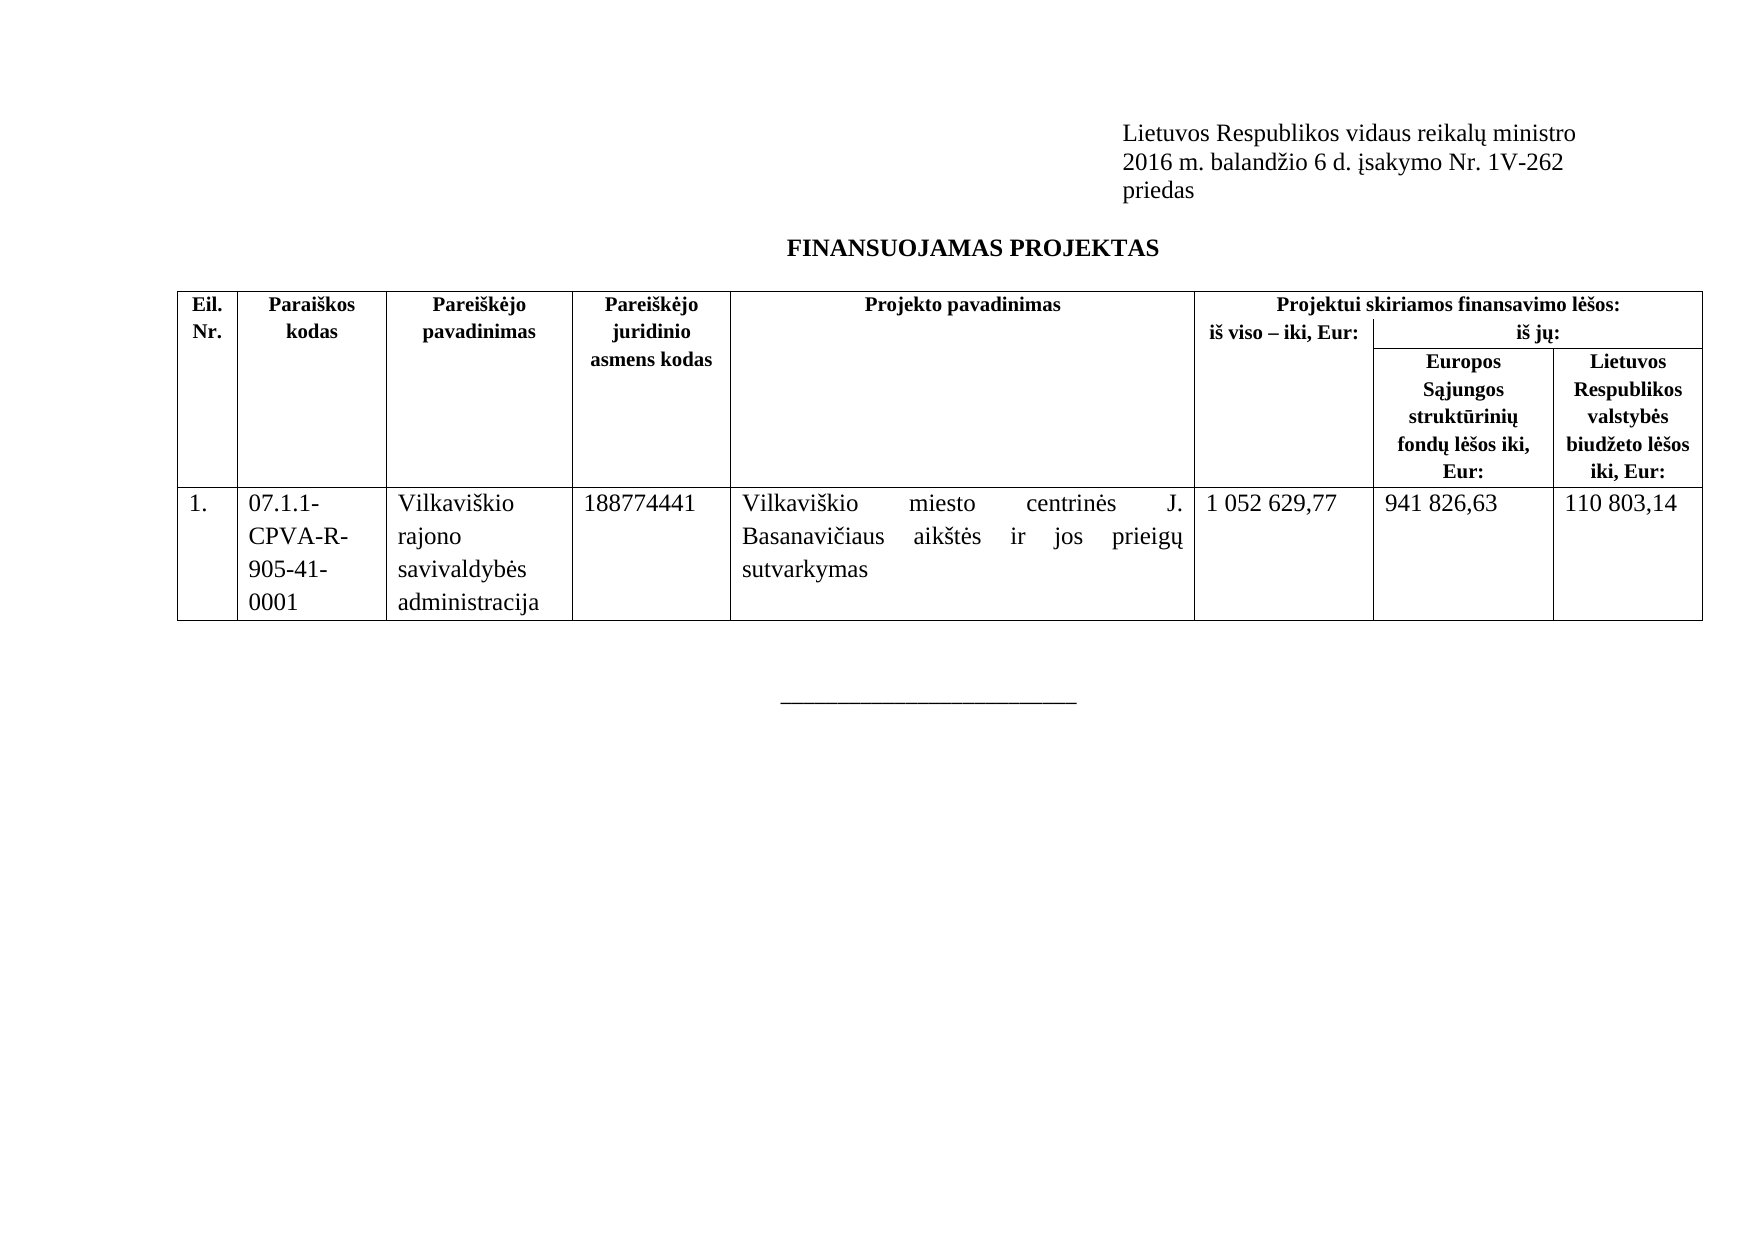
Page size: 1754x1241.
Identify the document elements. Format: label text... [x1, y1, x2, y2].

table_header Eil. Nr. [178, 292, 237, 487]
table_cell Vilkaviškio rajono savivaldybės administracija [387, 488, 572, 620]
table_header Pareiškėjo juridinio asmens kodas [573, 292, 730, 487]
table_cell 1. [178, 488, 237, 620]
table_cell 188774441 [573, 488, 730, 620]
table_cell Lietuvos Respublikos valstybės biudžeto lėšos iki, Eur: [1554, 349, 1702, 487]
text __________________________ [177, 679, 1680, 707]
table_header Projektui skiriamos finansavimo lėšos: [1195, 292, 1702, 319]
table_cell 07.1.1-CPVA-R-905-41-0001 [238, 488, 386, 620]
table_cell 1 052 629,77 [1195, 488, 1373, 620]
table_cell iš jų: [1374, 319, 1702, 348]
table_header Paraiškos kodas [238, 292, 386, 487]
text Lietuvos Respublikos vidaus reikalų ministro [1122, 118, 1680, 147]
table_cell iš viso – iki, Eur: [1195, 319, 1373, 487]
table_header Pareiškėjo pavadinimas [387, 292, 572, 487]
table_cell 110 803,14 [1554, 488, 1702, 620]
table_cell 941 826,63 [1374, 488, 1553, 620]
text 2016 m. balandžio 6 d. įsakymo Nr. 1V-262 [1122, 147, 1680, 176]
table_header Projekto pavadinimas [731, 292, 1194, 487]
table_cell Vilkaviškio miesto centrinės J. Basanavičiaus aikštės ir jos prieigų sutvarkymas [731, 488, 1194, 620]
text priedas [1122, 176, 1680, 204]
table_cell Europos Sąjungos struktūrinių fondų lėšos iki, Eur: [1374, 349, 1553, 487]
text FINANSUOJAMAS PROJEKTAS [177, 233, 1680, 262]
